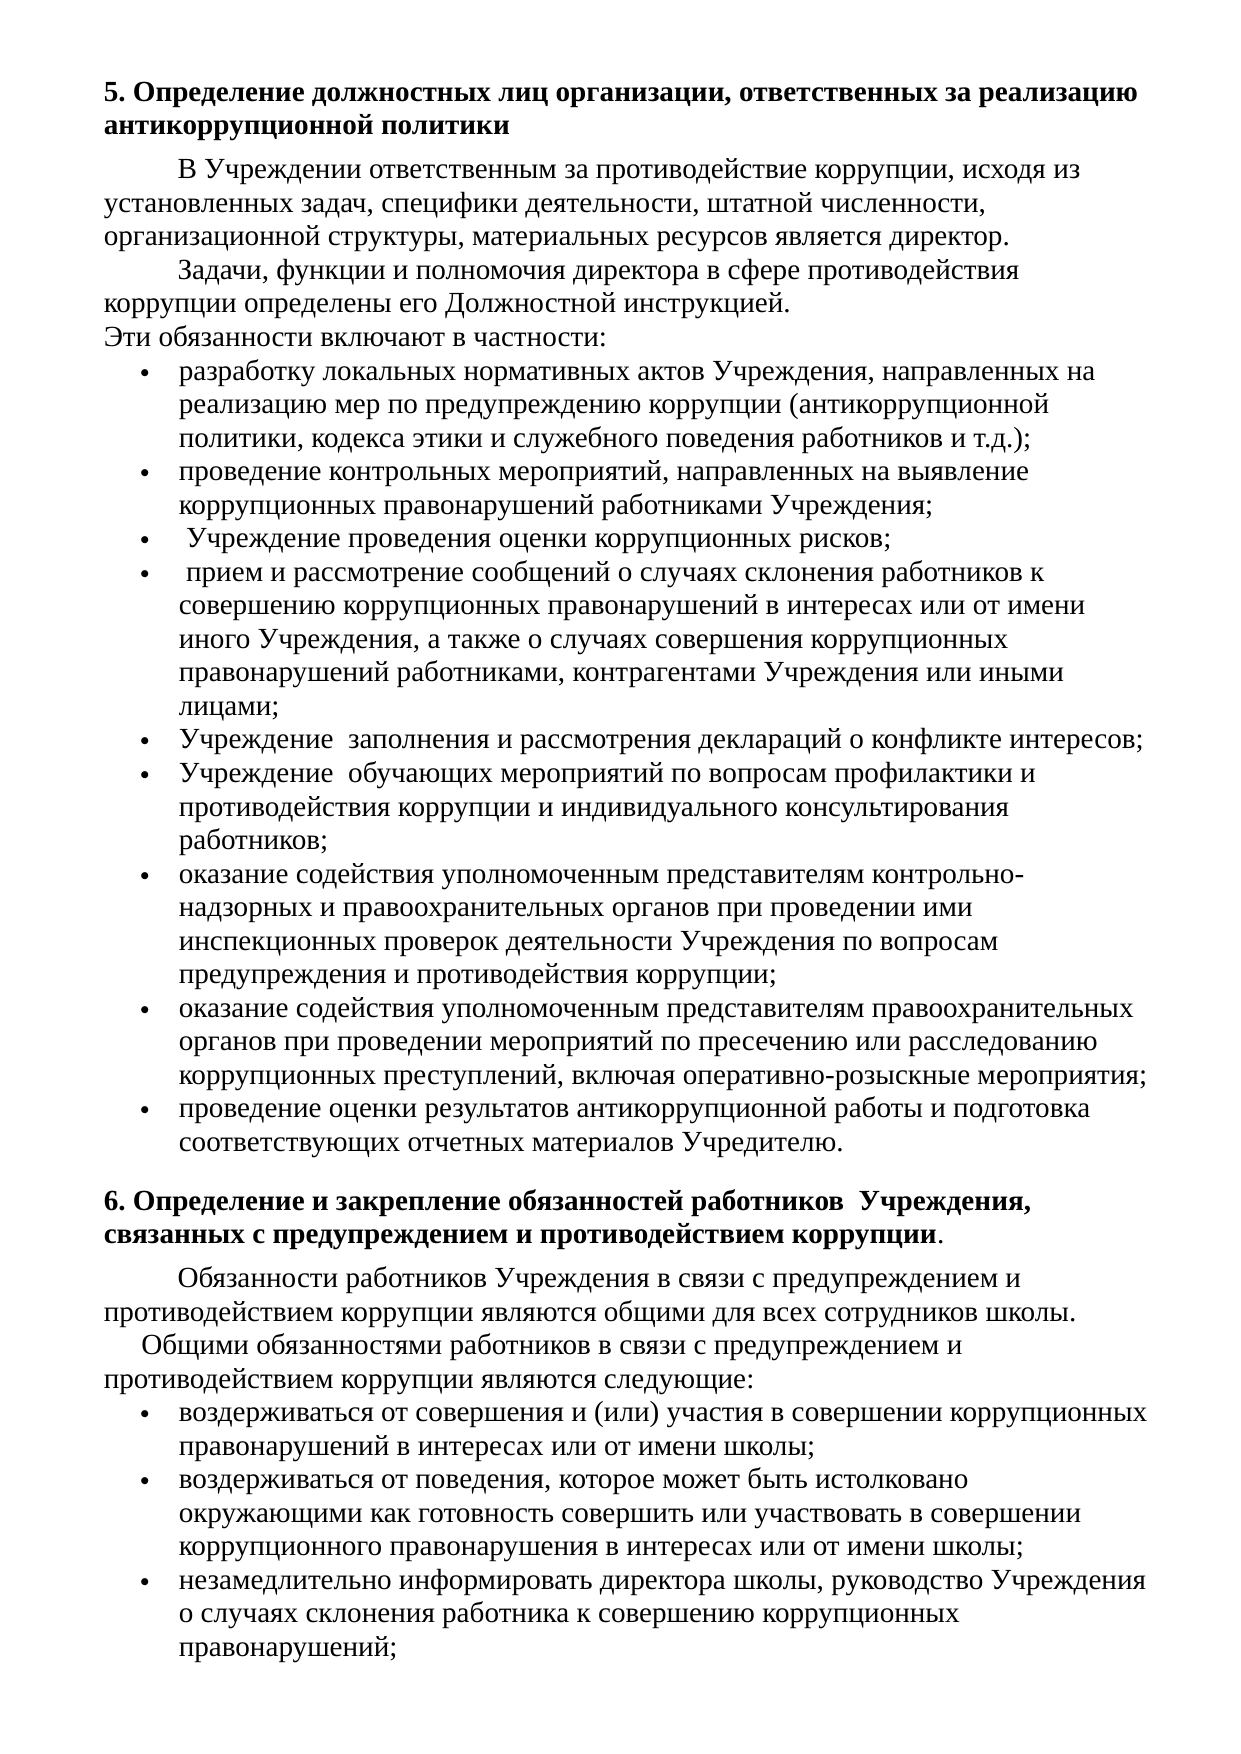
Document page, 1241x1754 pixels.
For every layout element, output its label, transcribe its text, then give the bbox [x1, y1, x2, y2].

text Обязанности работников Учреждения в связи с предупреждением и противодействием коррупции являются общими для всех сотрудников школы. [103, 1260, 1152, 1327]
list Учреждение проведения оценки коррупционных рисков; [141, 520, 1152, 554]
list воздерживаться от совершения и (или) участия в совершении коррупционных правонарушений в интересах или от имени школы; [141, 1394, 1152, 1461]
text 6. Определение и закрепление обязанностей работников Учреждения, связанных с предупреждением и противодействием коррупции. [103, 1183, 1152, 1250]
list проведение контрольных мероприятий, направленных на выявление коррупционных правонарушений работниками Учреждения; [141, 453, 1152, 520]
list незамедлительно информировать директора школы, руководство Учреждения о случаях склонения работника к совершению коррупционных правонарушений; [141, 1562, 1152, 1663]
text Общими обязанностями работников в связи с предупреждением и противодействием коррупции являются следующие: [103, 1327, 1152, 1394]
list разработку локальных нормативных актов Учреждения, направленных на реализацию мер по предупреждению коррупции (антикоррупционной политики, кодекса этики и служебного поведения работников и т.д.); [141, 353, 1152, 453]
list Учреждение заполнения и рассмотрения деклараций о конфликте интересов; [141, 722, 1152, 755]
list оказание содействия уполномоченным представителям контрольно-надзорных и правоохранительных органов при проведении ими инспекционных проверок деятельности Учреждения по вопросам предупреждения и противодействия коррупции; [141, 856, 1152, 990]
list воздерживаться от поведения, которое может быть истолковано окружающими как готовность совершить или участвовать в совершении коррупционного правонарушения в интересах или от имени школы; [141, 1461, 1152, 1562]
text Задачи, функции и полномочия директора в сфере противодействия коррупции определены его Должностной инструкцией. [103, 252, 1152, 319]
text 5. Определение должностных лиц организации, ответственных за реализацию антикоррупционной политики [103, 74, 1152, 141]
list Учреждение обучающих мероприятий по вопросам профилактики и противодействия коррупции и индивидуального консультирования работников; [141, 755, 1152, 856]
list оказание содействия уполномоченным представителям правоохранительных органов при проведении мероприятий по пресечению или расследованию коррупционных преступлений, включая оперативно-розыскные мероприятия; [141, 990, 1152, 1091]
list прием и рассмотрение сообщений о случаях склонения работников к совершению коррупционных правонарушений в интересах или от имени иного Учреждения, а также о случаях совершения коррупционных правонарушений работниками, контрагентами Учреждения или иными лицами; [141, 554, 1152, 722]
text Эти обязанности включают в частности: [103, 319, 1152, 353]
text В Учреждении ответственным за противодействие коррупции, исходя из установленных задач, специфики деятельности, штатной численности, организационной структуры, материальных ресурсов является директор. [103, 151, 1152, 252]
list проведение оценки результатов антикоррупционной работы и подготовка соответствующих отчетных материалов Учредителю. [141, 1091, 1152, 1158]
